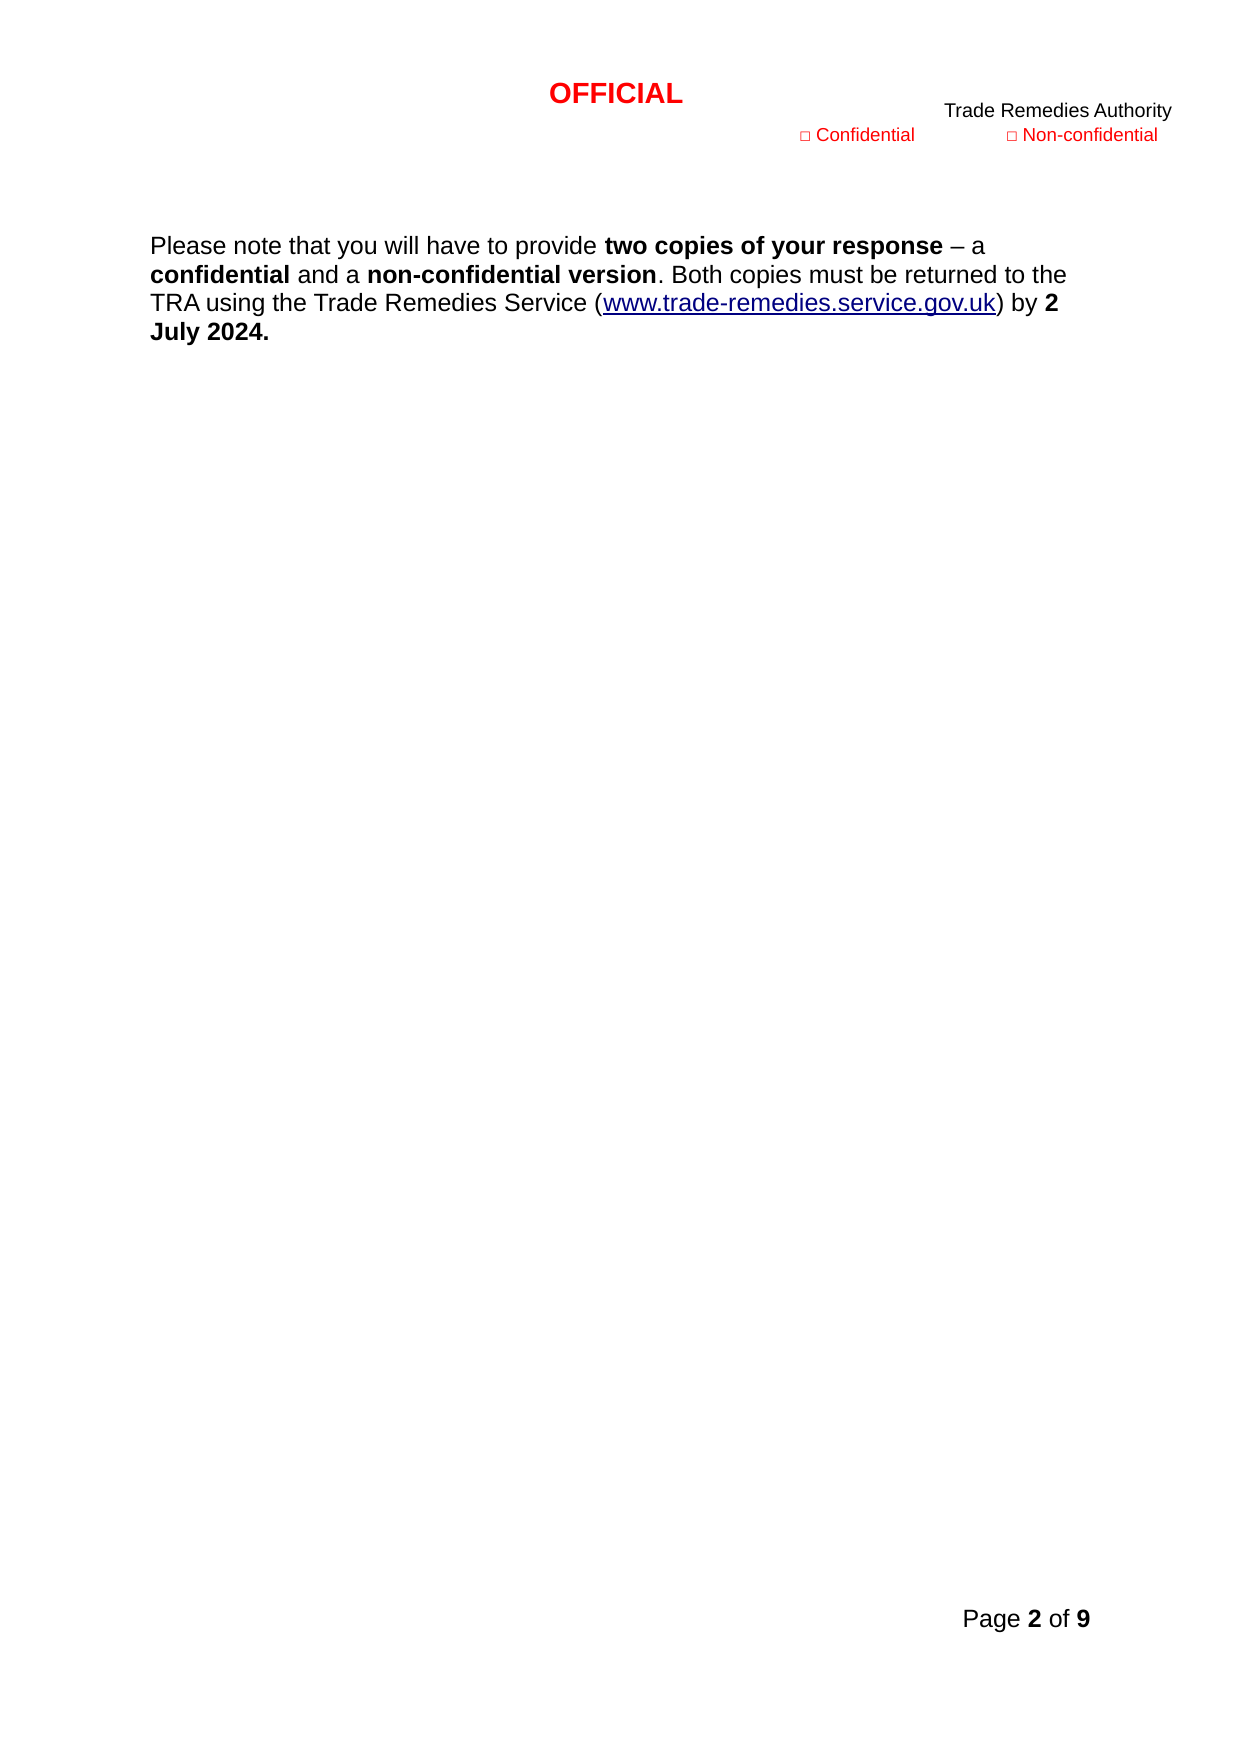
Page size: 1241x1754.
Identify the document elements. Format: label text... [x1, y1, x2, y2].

text Please note that you will have to provide two copies of your response – a confidential and a non-confidential version. Both copies must be returned to the TRA using the Trade Remedies Service (www.trade-remedies.service.gov.uk) by 2 July 2024. [150, 231, 1090, 346]
